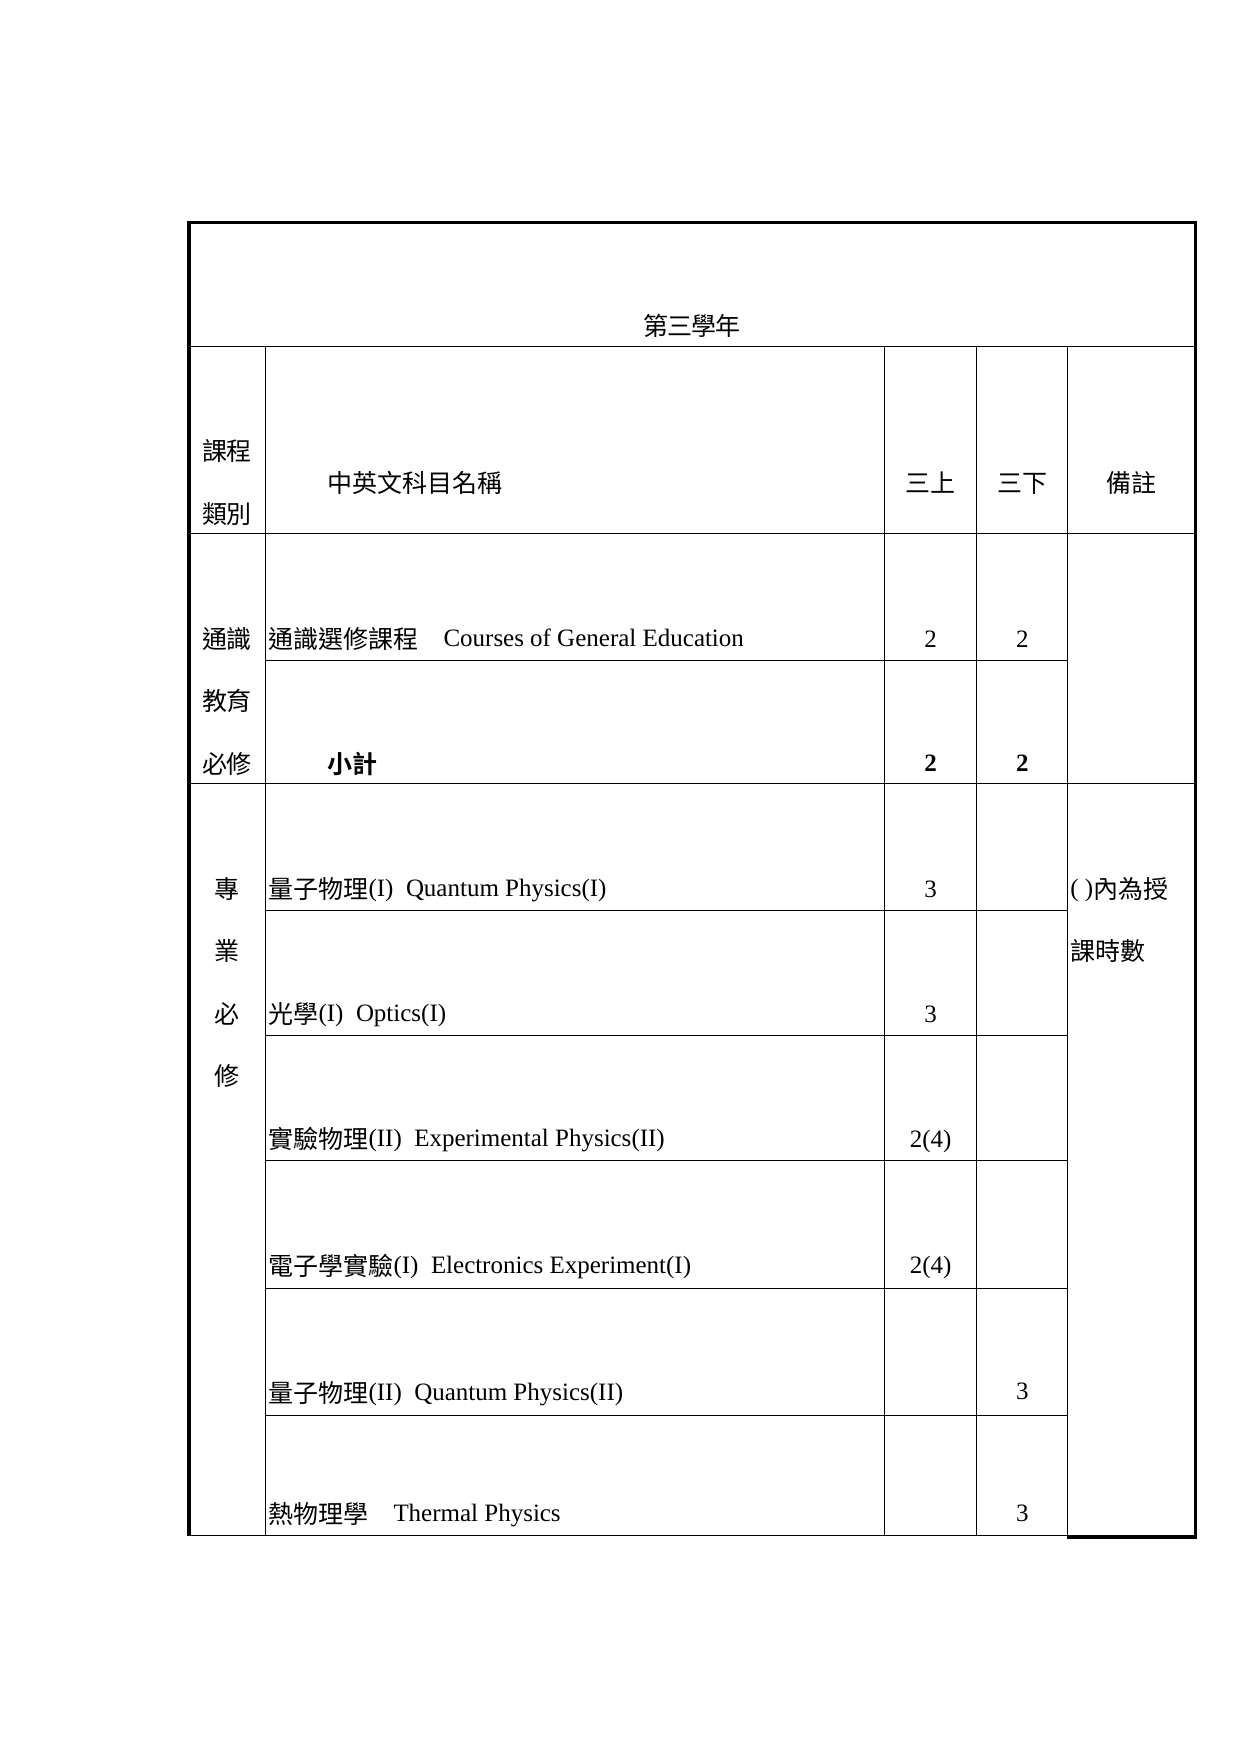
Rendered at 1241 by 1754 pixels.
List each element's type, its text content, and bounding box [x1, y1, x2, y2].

table_cell 備註 [1068, 347, 1194, 533]
table_cell 2 [885, 661, 976, 783]
table_cell 3 [885, 911, 976, 1035]
table_cell 小計 [266, 661, 884, 783]
table_cell 2(4) [885, 1161, 976, 1287]
table_cell 3 [977, 1416, 1067, 1535]
table_cell [885, 1289, 976, 1414]
table_cell 三下 [977, 347, 1067, 533]
table_cell [977, 1161, 1067, 1287]
table_header 第三學年 [191, 224, 1194, 346]
table_cell 2(4) [885, 1036, 976, 1160]
table_cell 通識 教育 必修 [191, 534, 265, 783]
table_cell 2 [977, 661, 1067, 783]
table_cell 量子物理(I) Quantum Physics(I) [266, 784, 884, 910]
table_cell 三上 [885, 347, 976, 533]
table_cell 2 [977, 534, 1067, 660]
table_cell 3 [885, 784, 976, 910]
table_cell 2 [885, 534, 976, 660]
table_cell 中英文科目名稱 [266, 347, 884, 533]
table_cell 實驗物理(II) Experimental Physics(II) [266, 1036, 884, 1160]
table_cell [977, 784, 1067, 910]
table_cell ( )內為授課時數 [1068, 784, 1194, 1535]
table_cell 電子學實驗(I) Electronics Experiment(I) [266, 1161, 884, 1287]
table_cell [1068, 534, 1194, 783]
table_cell 熱物理學 Thermal Physics [266, 1416, 884, 1535]
table_cell [977, 1036, 1067, 1160]
table_cell 課程 類別 [191, 347, 265, 533]
table_cell 通識選修課程 Courses of General Education [266, 534, 884, 660]
table_cell [885, 1416, 976, 1535]
table_cell 量子物理(II) Quantum Physics(II) [266, 1289, 884, 1414]
table_cell 專 業 必 修 [191, 784, 265, 1535]
table_cell 光學(I) Optics(I) [266, 911, 884, 1035]
table_cell 3 [977, 1289, 1067, 1414]
table_cell [977, 911, 1067, 1035]
